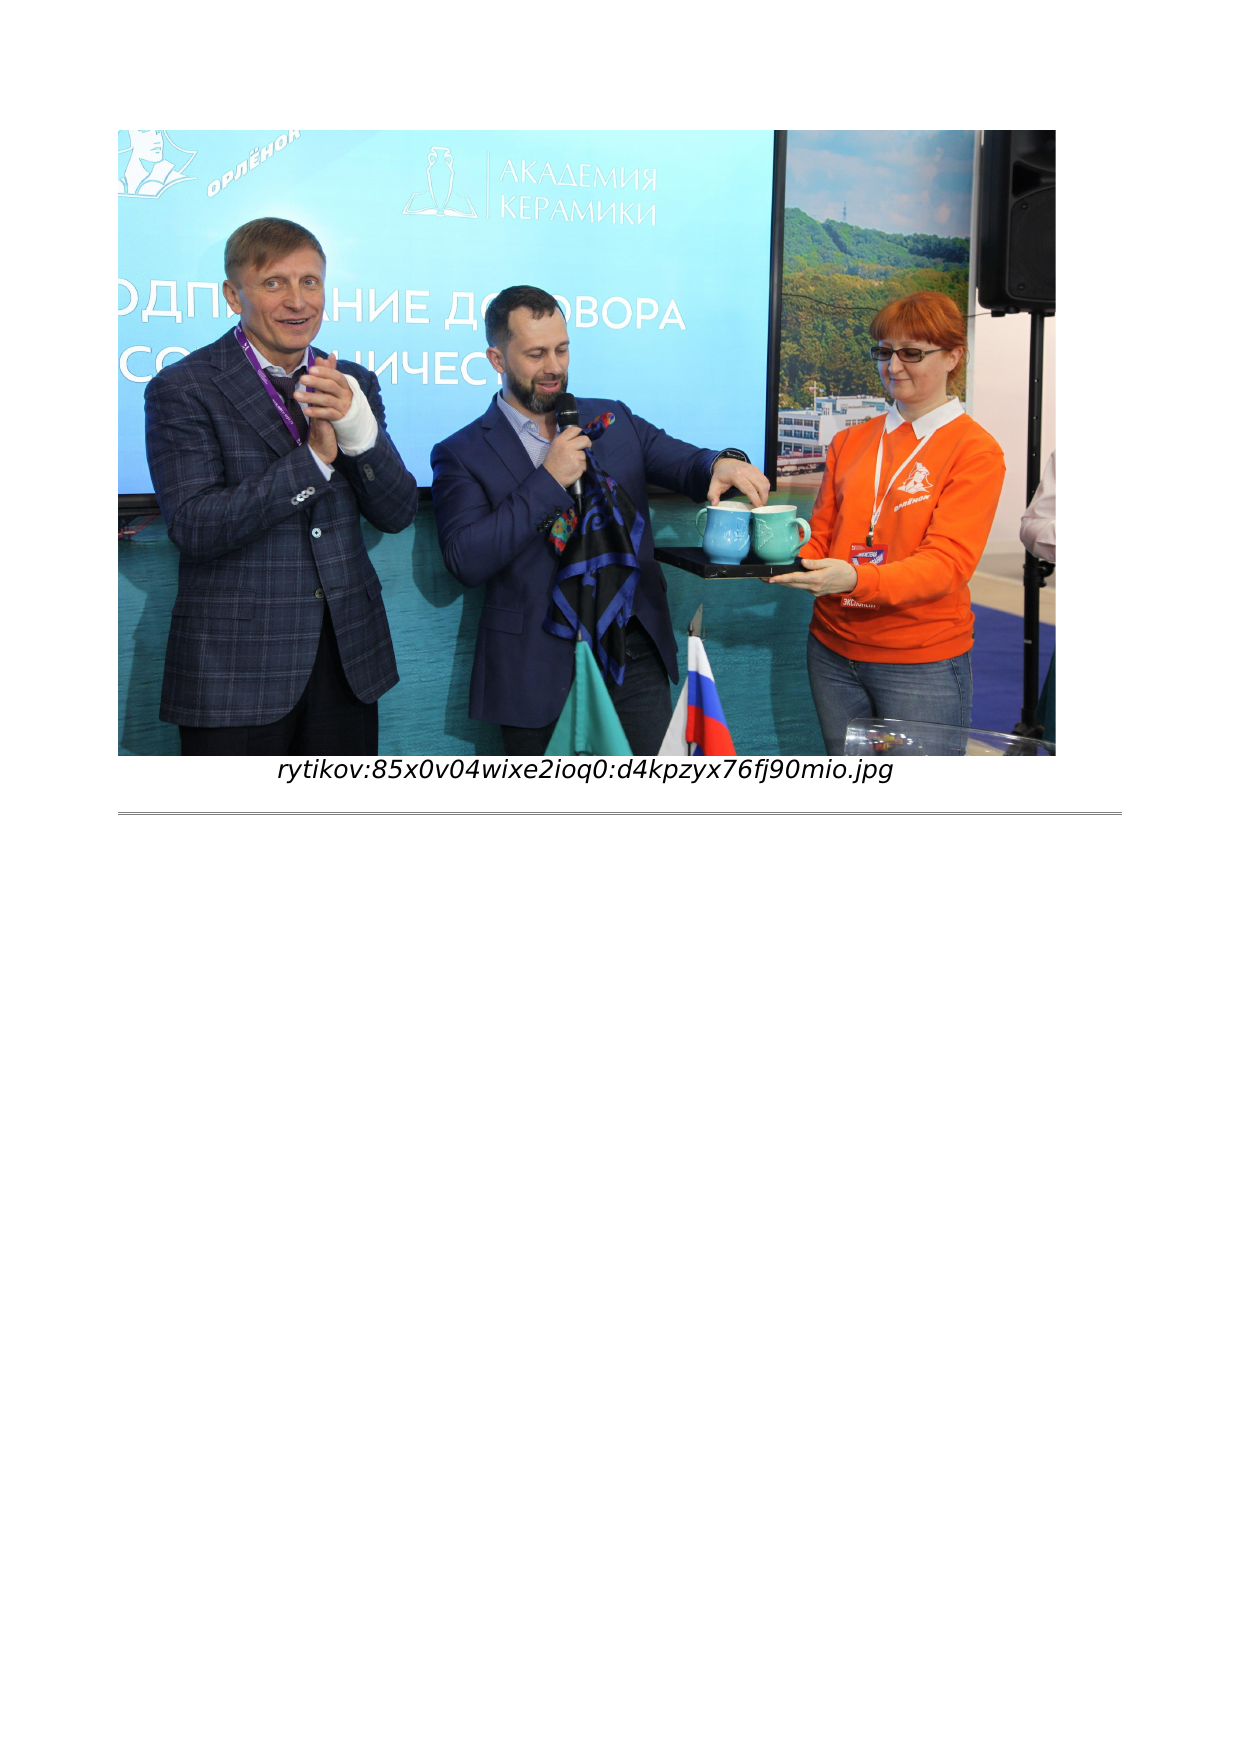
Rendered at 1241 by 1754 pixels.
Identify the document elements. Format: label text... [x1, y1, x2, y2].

picture [118, 130, 1056, 756]
text rytikov:85x0v04wixe2ioq0:d4kpzyx76fj90mio.jpg [118, 756, 1056, 785]
